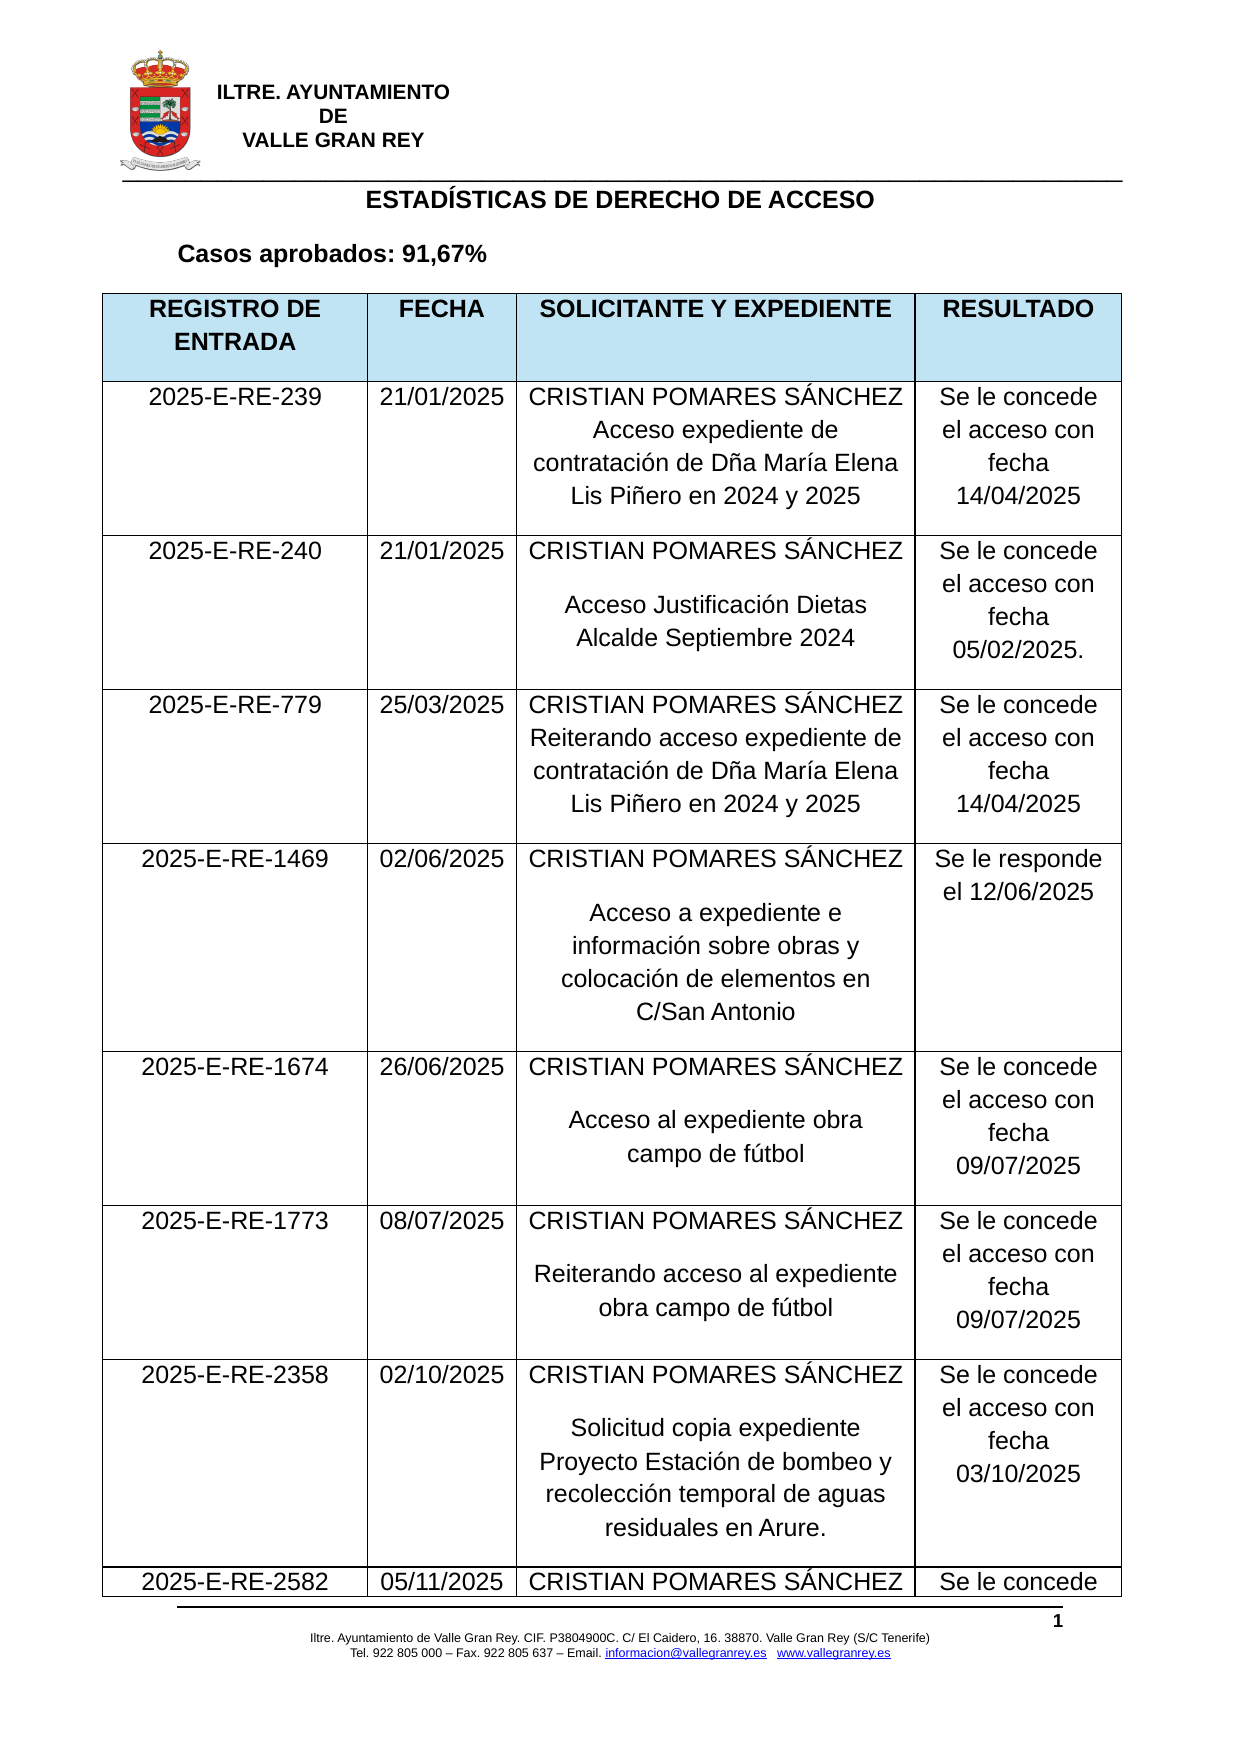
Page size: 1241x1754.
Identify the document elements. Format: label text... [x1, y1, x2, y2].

table_cell 02/10/2025 [368, 1360, 516, 1566]
table_cell CRISTIAN POMARES SÁNCHEZ Acceso Justificación Dietas Alcalde Septiembre 2024 [517, 536, 914, 689]
table_cell CRISTIAN POMARES SÁNCHEZ Acceso expediente de contratación de Dña María Elena Lis Piñero en 2024 y 2025 [517, 382, 914, 535]
table_cell CRISTIAN POMARES SÁNCHEZ Reiterando acceso al expediente obra campo de fútbol [517, 1206, 914, 1358]
table_cell CRISTIAN POMARES SÁNCHEZ Solicitud copia expediente Proyecto Estación de bombeo y recolección temporal de aguas residuales en Arure. [517, 1360, 914, 1566]
table_cell 08/07/2025 [368, 1206, 516, 1358]
table_cell 2025-E-RE-240 [103, 536, 367, 689]
table_cell Se le concede el acceso con fecha 05/02/2025. [916, 536, 1121, 689]
table_cell Se le responde el 12/06/2025 [916, 844, 1121, 1051]
table_cell Se le concede el acceso con fecha 09/07/2025 [916, 1052, 1121, 1204]
table_cell 2025-E-RE-1773 [103, 1206, 367, 1358]
text ESTADÍSTICAS DE DERECHO DE ACCESO [177, 185, 1063, 214]
table_cell Se le concede el acceso con fecha 14/04/2025 [916, 382, 1121, 535]
table_cell 2025-E-RE-779 [103, 690, 367, 843]
table_header SOLICITANTE Y EXPEDIENTE [517, 294, 914, 381]
text Casos aprobados: 91,67% [177, 239, 1063, 268]
table_cell CRISTIAN POMARES SÁNCHEZ Acceso al expediente obra campo de fútbol [517, 1052, 914, 1204]
table_cell 21/01/2025 [368, 382, 516, 535]
table_cell 25/03/2025 [368, 690, 516, 843]
table_cell CRISTIAN POMARES SÁNCHEZ Reiterando acceso expediente de contratación de Dña María Elena Lis Piñero en 2024 y 2025 [517, 690, 914, 843]
table_cell CRISTIAN POMARES SÁNCHEZ [517, 1568, 914, 1596]
table_cell 2025-E-RE-2358 [103, 1360, 367, 1566]
table_header REGISTRO DE ENTRADA [103, 294, 367, 381]
table_cell Se le concede el acceso con fecha 09/07/2025 [916, 1206, 1121, 1358]
table_cell Se le concede [916, 1568, 1121, 1596]
table_cell 2025-E-RE-1674 [103, 1052, 367, 1204]
table_cell 2025-E-RE-1469 [103, 844, 367, 1051]
table_cell 26/06/2025 [368, 1052, 516, 1204]
table_header RESULTADO [916, 294, 1121, 381]
table_header FECHA [368, 294, 516, 381]
table_cell 2025-E-RE-2582 [103, 1568, 367, 1596]
table_cell 05/11/2025 [368, 1568, 516, 1596]
table_cell Se le concede el acceso con fecha 14/04/2025 [916, 690, 1121, 843]
table_cell Se le concede el acceso con fecha 03/10/2025 [916, 1360, 1121, 1566]
table_cell 2025-E-RE-239 [103, 382, 367, 535]
table_cell 02/06/2025 [368, 844, 516, 1051]
table_cell 21/01/2025 [368, 536, 516, 689]
table_cell CRISTIAN POMARES SÁNCHEZ Acceso a expediente e información sobre obras y colocación de elementos en C/San Antonio [517, 844, 914, 1051]
